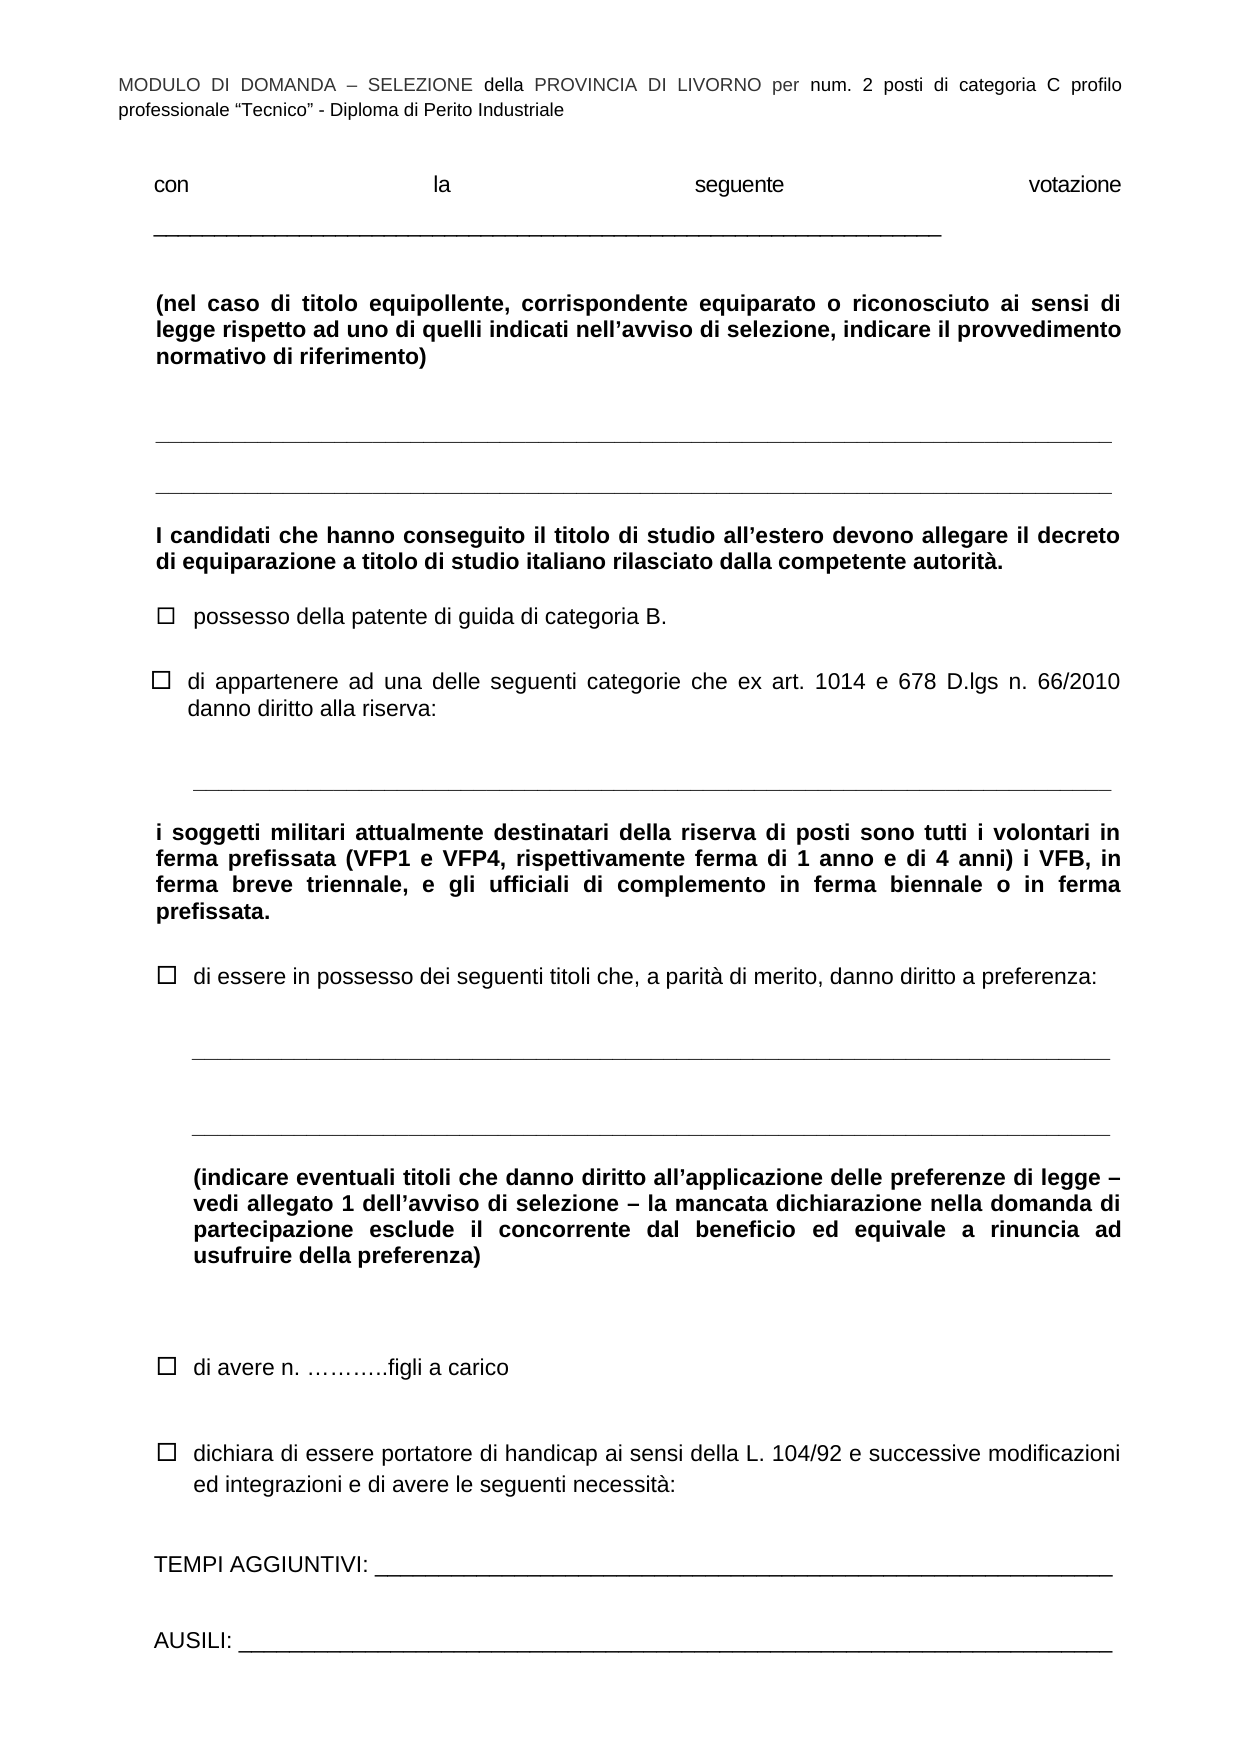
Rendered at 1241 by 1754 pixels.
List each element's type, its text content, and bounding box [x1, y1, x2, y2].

text (nel caso di titolo equipollente, corrispondente equiparato o riconosciuto ai sensi di legge rispetto ad uno di quelli indicati nell’avviso di selezione, indicare il provvedimento normativo di riferimento) [156, 290, 1122, 369]
list di appartenere ad una delle seguenti categorie che ex art. 1014 e 678 D.lgs n. 66/2010 danno diritto alla riserva: [150, 668, 1122, 722]
list di avere n. ………..figli a carico [156, 1354, 1122, 1381]
text ________________________________________________________________________ [192, 1036, 1122, 1062]
text TEMPI AGGIUNTIVI: [153, 1551, 1122, 1578]
text con la seguente votazione _________________________________________________________________ [153, 171, 1122, 237]
list dichiara di essere portatore di handicap ai sensi della L. 104/92 e successive modificazioni ed integrazioni e di avere le seguenti necessità: [156, 1440, 1122, 1497]
list possesso della patente di guida di categoria B. [156, 603, 1122, 629]
text ________________________________________________________________________ [192, 1112, 1122, 1138]
text ___________________________________________________________________________ [156, 470, 1122, 497]
text i soggetti militari attualmente destinatari della riserva di posti sono tutti i volontari in ferma prefissata (VFP1 e VFP4, rispettivamente ferma di 1 anno e di 4 anni) i VFB, in ferma breve triennale, e gli ufficiali di complemento in ferma biennale o in ferma prefissata. [156, 819, 1122, 924]
text ___________________________________________________________________________ [156, 419, 1122, 445]
text ________________________________________________________________________ [193, 767, 1122, 794]
text I candidati che hanno conseguito il titolo di studio all’estero devono allegare il decreto di equiparazione a titolo di studio italiano rilasciato dalla competente autorità. [156, 522, 1122, 574]
text AUSILI: [153, 1627, 1122, 1654]
text (indicare eventuali titoli che danno diritto all’applicazione delle preferenze di legge – vedi allegato 1 dell’avviso di selezione – la mancata dichiarazione nella domanda di partecipazione esclude il concorrente dal beneficio ed equivale a rinuncia ad usufruire della preferenza) [193, 1163, 1122, 1269]
list di essere in possesso dei seguenti titoli che, a parità di merito, danno diritto a preferenza: [156, 963, 1122, 990]
